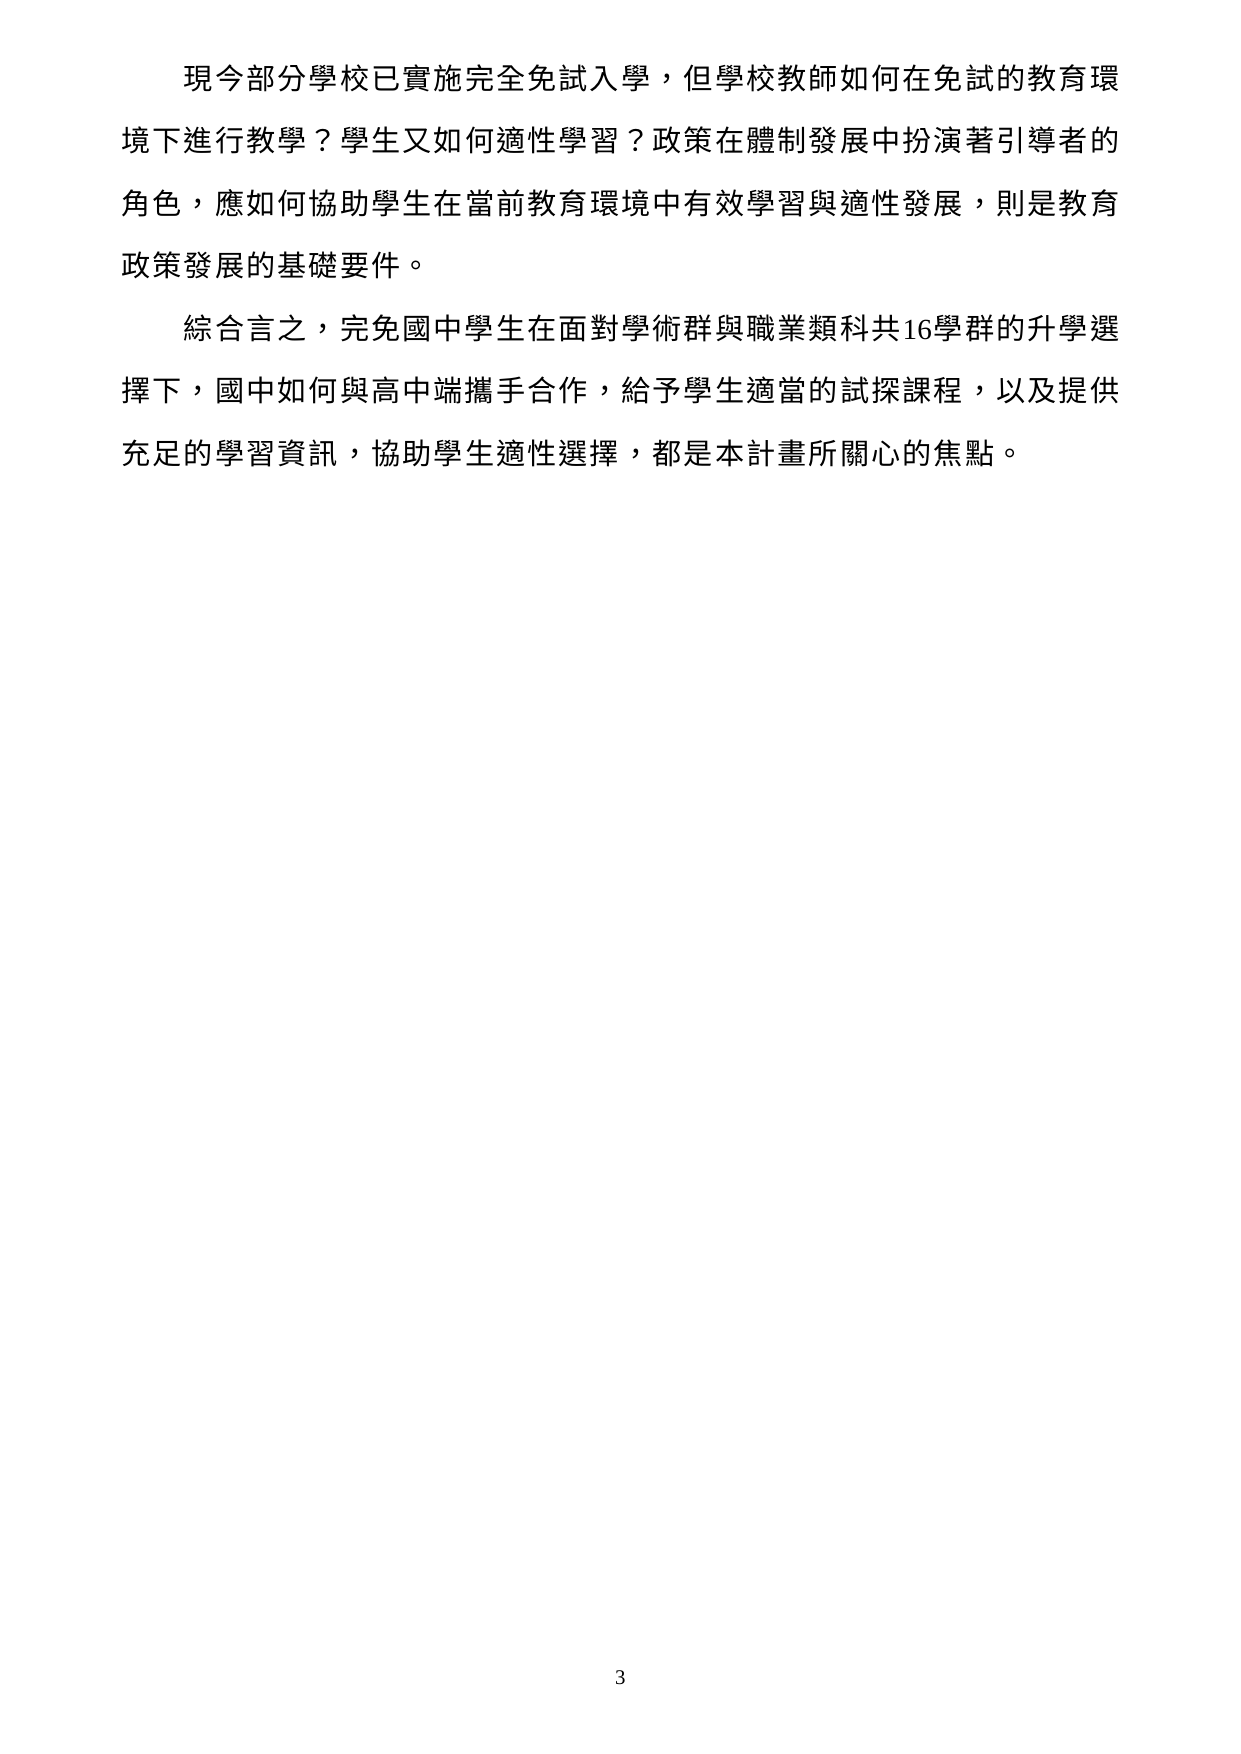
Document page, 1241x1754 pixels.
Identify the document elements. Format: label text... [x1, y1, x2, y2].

text 綜合言之，完免國中學生在面對學術群與職業類科共16學群的升學選擇下，國中如何與高中端攜手合作，給予學生適當的試探課程，以及提供充足的學習資訊，協助學生適性選擇，都是本計畫所關心的焦點。 [120, 285, 1120, 472]
text 現今部分學校已實施完全免試入學，但學校教師如何在免試的教育環境下進行教學？學生又如何適性學習？政策在體制發展中扮演著引導者的角色，應如何協助學生在當前教育環境中有效學習與適性發展，則是教育政策發展的基礎要件。 [120, 35, 1120, 285]
